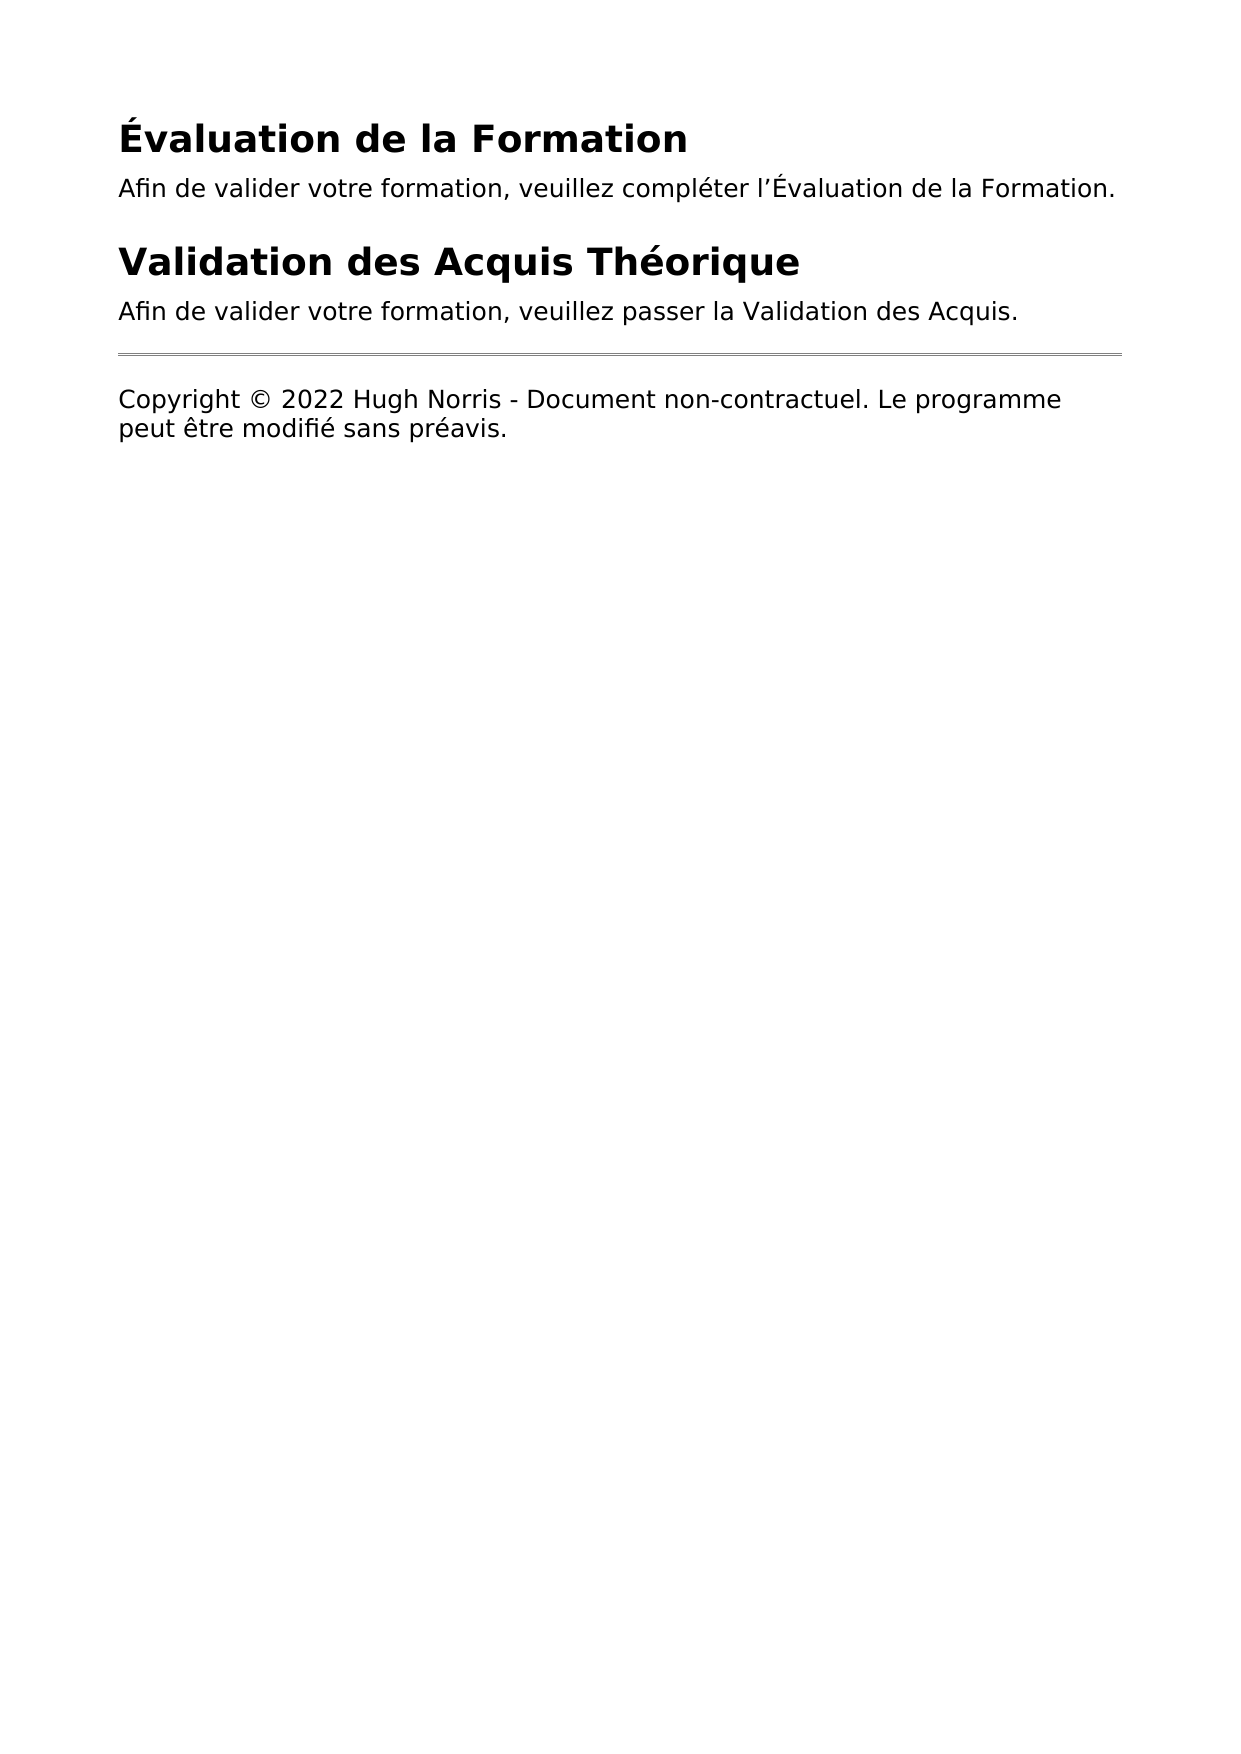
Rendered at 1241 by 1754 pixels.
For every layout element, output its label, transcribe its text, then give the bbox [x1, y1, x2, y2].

text Afin de valider votre formation, veuillez compléter l’Évaluation de la Formation. [118, 174, 1122, 203]
subtitle Évaluation de la Formation [118, 118, 1122, 162]
text Afin de valider votre formation, veuillez passer la Validation des Acquis. [118, 297, 1122, 326]
text Copyright © 2022 Hugh Norris - Document non-contractuel. Le programme peut être modifié sans préavis. [118, 385, 1122, 443]
subtitle Validation des Acquis Théorique [118, 241, 1122, 284]
